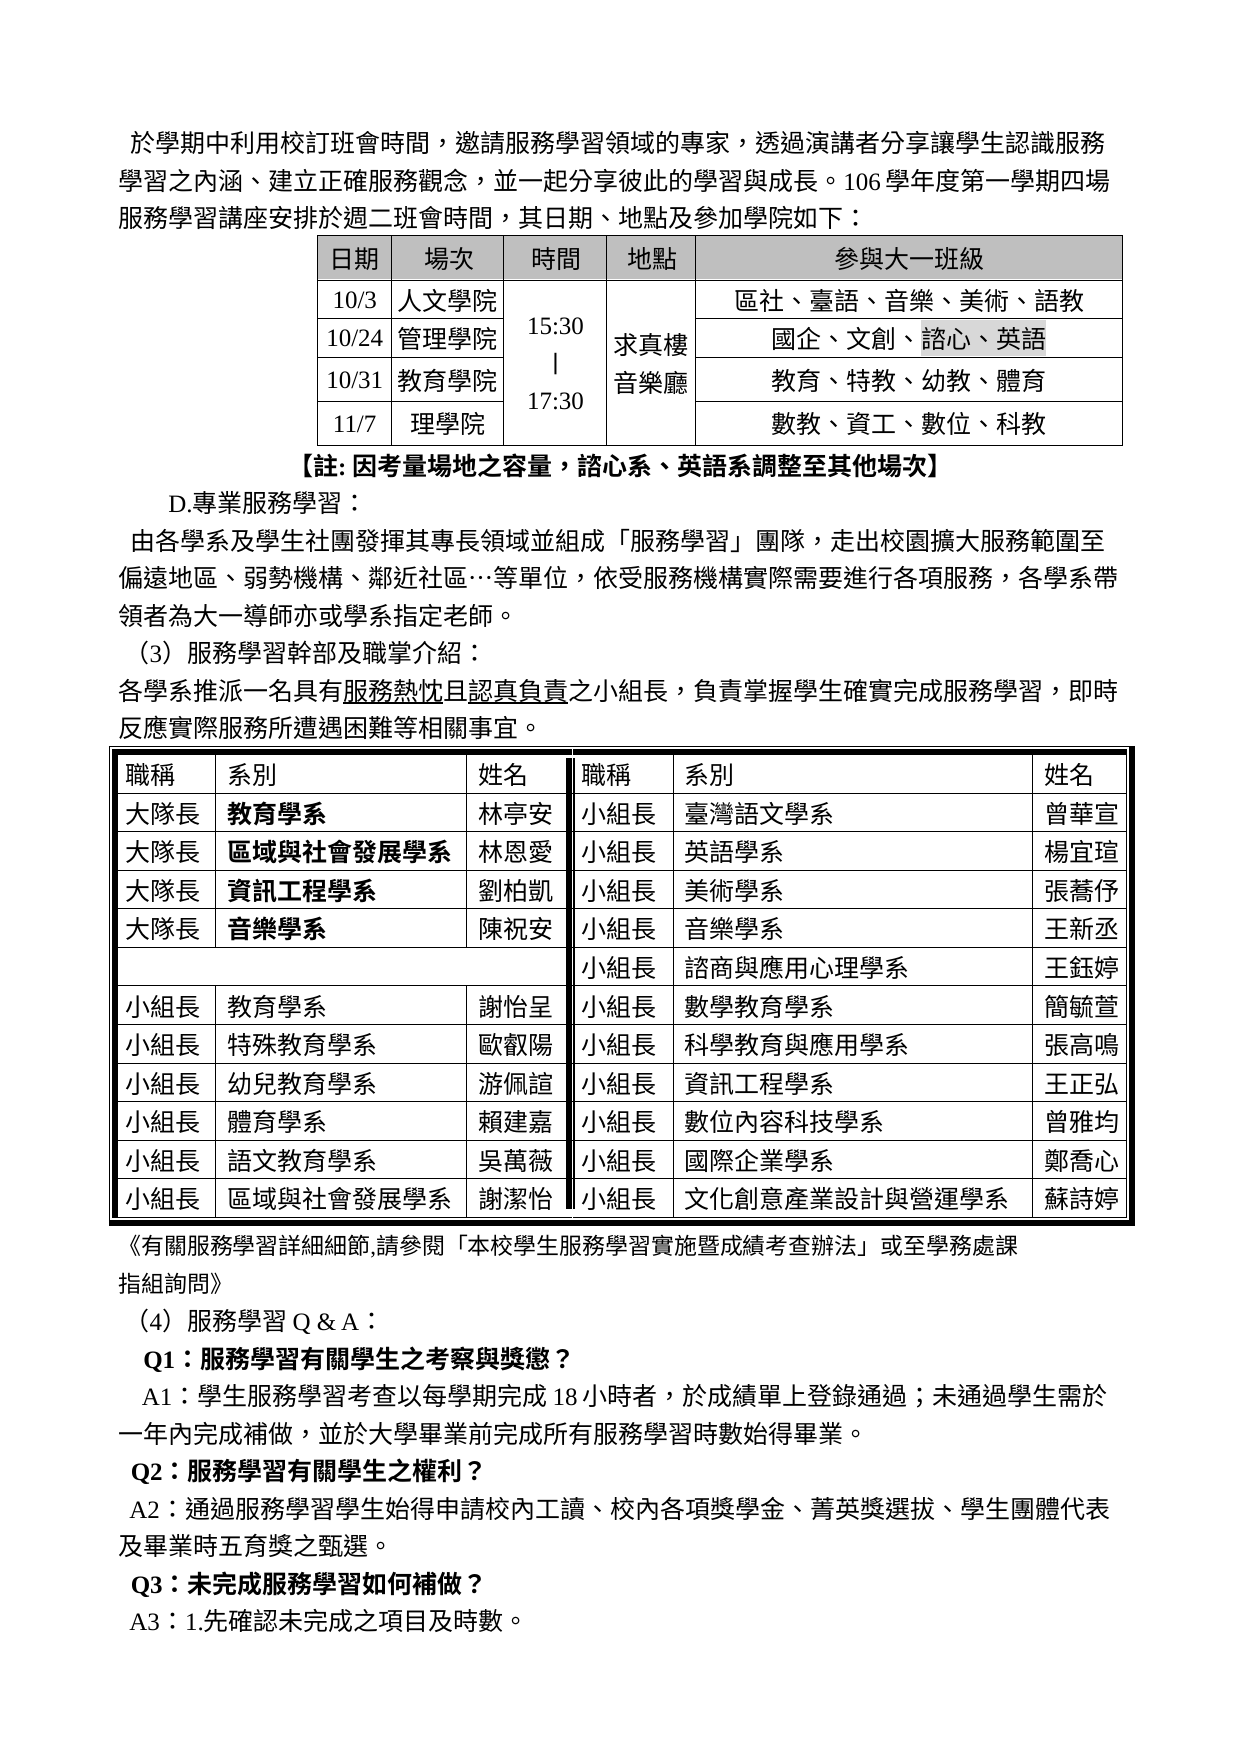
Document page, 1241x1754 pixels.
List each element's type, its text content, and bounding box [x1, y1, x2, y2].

text Q3：未完成服務學習如何補做？ [118, 1563, 1122, 1601]
table_cell 人文學院 [392, 281, 503, 318]
text （3）服務學習幹部及職掌介紹： [118, 633, 1122, 671]
text A2：通過服務學習學生始得申請校內工讀、校內各項獎學金、菁英獎選拔、學生團體代表及畢業時五育獎之甄選。 [118, 1488, 1122, 1563]
table_cell 語文教育學系 [216, 1141, 466, 1178]
text Q1：服務學習有關學生之考察與獎懲？ [118, 1338, 1122, 1376]
table_cell 數位內容科技學系 [674, 1102, 1032, 1139]
table_cell 王新丞 [1033, 909, 1126, 947]
table_cell 劉柏凱 [467, 871, 566, 908]
table_cell 教育學系 [216, 794, 466, 831]
table_cell 特殊教育學系 [216, 1025, 466, 1062]
table_cell 大隊長 [118, 871, 215, 908]
table_cell 謝潔怡 [467, 1179, 570, 1217]
text A3：1.先確認未完成之項目及時數。 [118, 1601, 1122, 1638]
table_cell 小組長 [118, 1141, 215, 1178]
table_cell 曾雅均 [1033, 1102, 1126, 1139]
table_cell 資訊工程學系 [216, 871, 466, 908]
table_cell 王鈺婷 [1033, 948, 1126, 985]
text 由各學系及學生社團發揮其專長領域並組成「服務學習」團隊，走出校園擴大服務範圍至偏遠地區、弱勢機構、鄰近社區…等單位，依受服務機構實際需要進行各項服務，各學系帶領者為大一導師亦或學系指定老師。 [118, 521, 1122, 633]
table_cell 小組長 [118, 1064, 215, 1101]
table_header 日期 [318, 236, 391, 279]
table_cell 小組長 [575, 871, 673, 908]
table_cell 林恩愛 [467, 832, 566, 870]
table_cell 音樂學系 [674, 909, 1032, 947]
table_cell 林亭安 [467, 794, 566, 831]
table_cell 10/24 [318, 319, 391, 357]
table_cell 數學教育學系 [674, 986, 1032, 1024]
table_cell 小組長 [118, 1025, 215, 1062]
text （4）服務學習 Q & A： [118, 1301, 1122, 1338]
table_cell 大隊長 [118, 832, 215, 870]
table_cell 吳萬薇 [467, 1141, 566, 1178]
table_header 姓名 [1033, 755, 1126, 793]
table_cell [118, 948, 566, 985]
table_header 職稱 [570, 747, 673, 793]
table_cell 音樂學系 [216, 909, 466, 947]
table_cell 區域與社會發展學系 [216, 832, 466, 870]
table_cell 張高鳴 [1033, 1025, 1126, 1062]
table_cell 管理學院 [392, 319, 503, 357]
table_cell 小組長 [575, 909, 673, 947]
table_cell 國企、文創、諮心、英語 [696, 319, 1122, 357]
table_cell 數教、資工、數位、科教 [696, 402, 1122, 445]
table_cell 英語學系 [674, 832, 1032, 870]
table_cell 求真樓音樂廳 [607, 281, 695, 445]
table_cell 張蕎伃 [1033, 871, 1126, 908]
table_cell 小組長 [118, 1102, 215, 1139]
table_cell 美術學系 [674, 871, 1032, 908]
text 各學系推派一名具有服務熱忱且認真負責之小組長，負責掌握學生確實完成服務學習，即時反應實際服務所遭遇困難等相關事宜。 [118, 671, 1122, 746]
table_cell 王正弘 [1033, 1064, 1126, 1101]
table_cell 小組長 [575, 986, 673, 1024]
table_cell 小組長 [575, 832, 673, 870]
table_cell 蘇詩婷 [1033, 1179, 1126, 1217]
table_header 系別 [216, 755, 466, 793]
text 《有關服務學習詳細細節,請參閱「本校學生服務學習實施暨成績考查辦法」或至學務處課指組詢問》 [118, 1226, 1030, 1301]
table_header 職稱 [118, 755, 215, 793]
text D.專業服務學習： [118, 483, 1122, 521]
text 於學期中利用校訂班會時間，邀請服務學習領域的專家，透過演講者分享讓學生認識服務學習之內涵、建立正確服務觀念，並一起分享彼此的學習與成長。106學年度第一學期四場服務學習講座安排於週二班會時間，其日期、地點及參加學院如下： [118, 123, 1122, 235]
table_cell 歐叡陽 [467, 1025, 566, 1062]
table_cell 小組長 [575, 1064, 673, 1101]
table_cell 簡毓萱 [1033, 986, 1126, 1024]
table_cell 區社、臺語、音樂、美術、語教 [696, 281, 1122, 318]
table_cell 10/31 [318, 358, 391, 401]
table_header 場次 [392, 236, 503, 279]
table_header 系別 [674, 755, 1032, 793]
table_cell 小組長 [118, 1179, 215, 1217]
text Q2：服務學習有關學生之權利？ [118, 1451, 1122, 1488]
table_cell 11/7 [318, 402, 391, 445]
table_cell 幼兒教育學系 [216, 1064, 466, 1101]
table_cell 小組長 [570, 1179, 673, 1217]
table_cell 理學院 [392, 402, 503, 445]
table_cell 楊宜瑄 [1033, 832, 1126, 870]
table_cell 文化創意產業設計與營運學系 [674, 1179, 1032, 1217]
table_cell 區域與社會發展學系 [216, 1179, 466, 1217]
table_cell 小組長 [575, 948, 673, 985]
table_cell 諮商與應用心理學系 [674, 948, 1032, 985]
table_header 時間 [504, 236, 606, 279]
table_cell 小組長 [575, 1141, 673, 1178]
table_cell 教育、特教、幼教、體育 [696, 358, 1122, 401]
table_cell 教育學院 [392, 358, 503, 401]
table_cell 鄭喬心 [1033, 1141, 1126, 1178]
table_cell 15:30 〡 17:30 [504, 281, 606, 445]
table_header 地點 [607, 236, 695, 279]
table_cell 謝怡呈 [467, 986, 566, 1024]
table_cell 大隊長 [118, 794, 215, 831]
table_cell 小組長 [575, 1025, 673, 1062]
table_cell 小組長 [575, 794, 673, 831]
text 【註: 因考量場地之容量，諮心系、英語系調整至其他場次】 [118, 446, 1122, 483]
table_cell 陳祝安 [467, 909, 566, 947]
table_cell 小組長 [118, 986, 215, 1024]
table_cell 科學教育與應用學系 [674, 1025, 1032, 1062]
table_cell 賴建嘉 [467, 1102, 566, 1139]
table_cell 大隊長 [118, 909, 215, 947]
text A1：學生服務學習考查以每學期完成18小時者，於成績單上登錄通過；未通過學生需於一年內完成補做，並於大學畢業前完成所有服務學習時數始得畢業。 [118, 1376, 1122, 1451]
table_header 姓名 [467, 755, 570, 793]
table_cell 臺灣語文學系 [674, 794, 1032, 831]
table_cell 游佩諠 [467, 1064, 566, 1101]
table_cell 教育學系 [216, 986, 466, 1024]
table_cell 曾華宣 [1033, 794, 1126, 831]
table_cell 國際企業學系 [674, 1141, 1032, 1178]
table_cell 小組長 [575, 1102, 673, 1139]
table_cell 體育學系 [216, 1102, 466, 1139]
table_header 參與大一班級 [696, 236, 1122, 279]
table_cell 資訊工程學系 [674, 1064, 1032, 1101]
table_cell 10/3 [318, 281, 391, 318]
